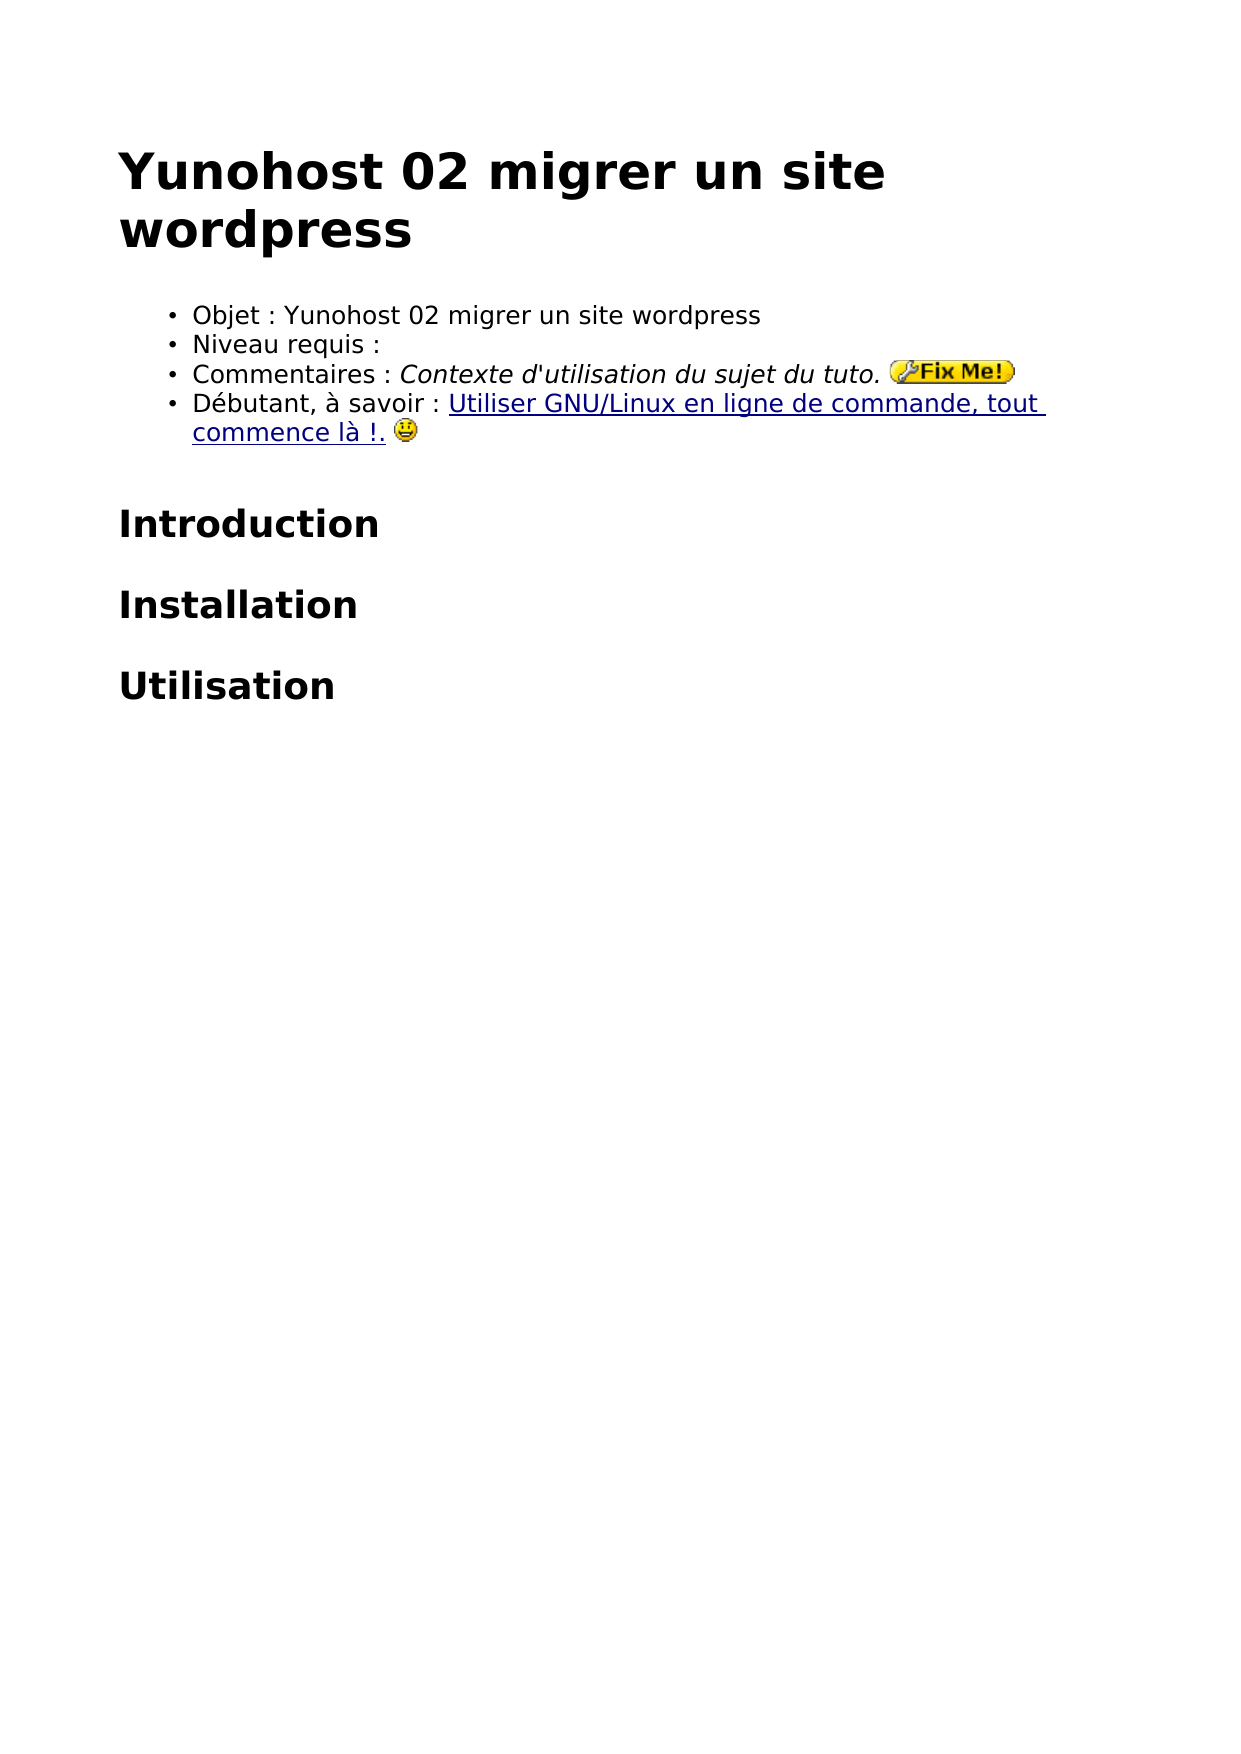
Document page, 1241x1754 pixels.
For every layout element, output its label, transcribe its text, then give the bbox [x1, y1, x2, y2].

subtitle Yunohost 02 migrer un site wordpress [118, 143, 1122, 259]
subtitle Installation [118, 583, 1122, 627]
list Débutant, à savoir : Utiliser GNU/Linux en ligne de commande, tout commence là !. [177, 389, 1122, 448]
subtitle Utilisation [118, 664, 1122, 708]
list Objet : Yunohost 02 migrer un site wordpress [177, 302, 1122, 331]
list Niveau requis : [177, 331, 1122, 360]
list Commentaires : Contexte d'utilisation du sujet du tuto. [177, 360, 1122, 389]
subtitle Introduction [118, 502, 1122, 546]
picture [889, 360, 1015, 384]
picture [394, 418, 418, 442]
